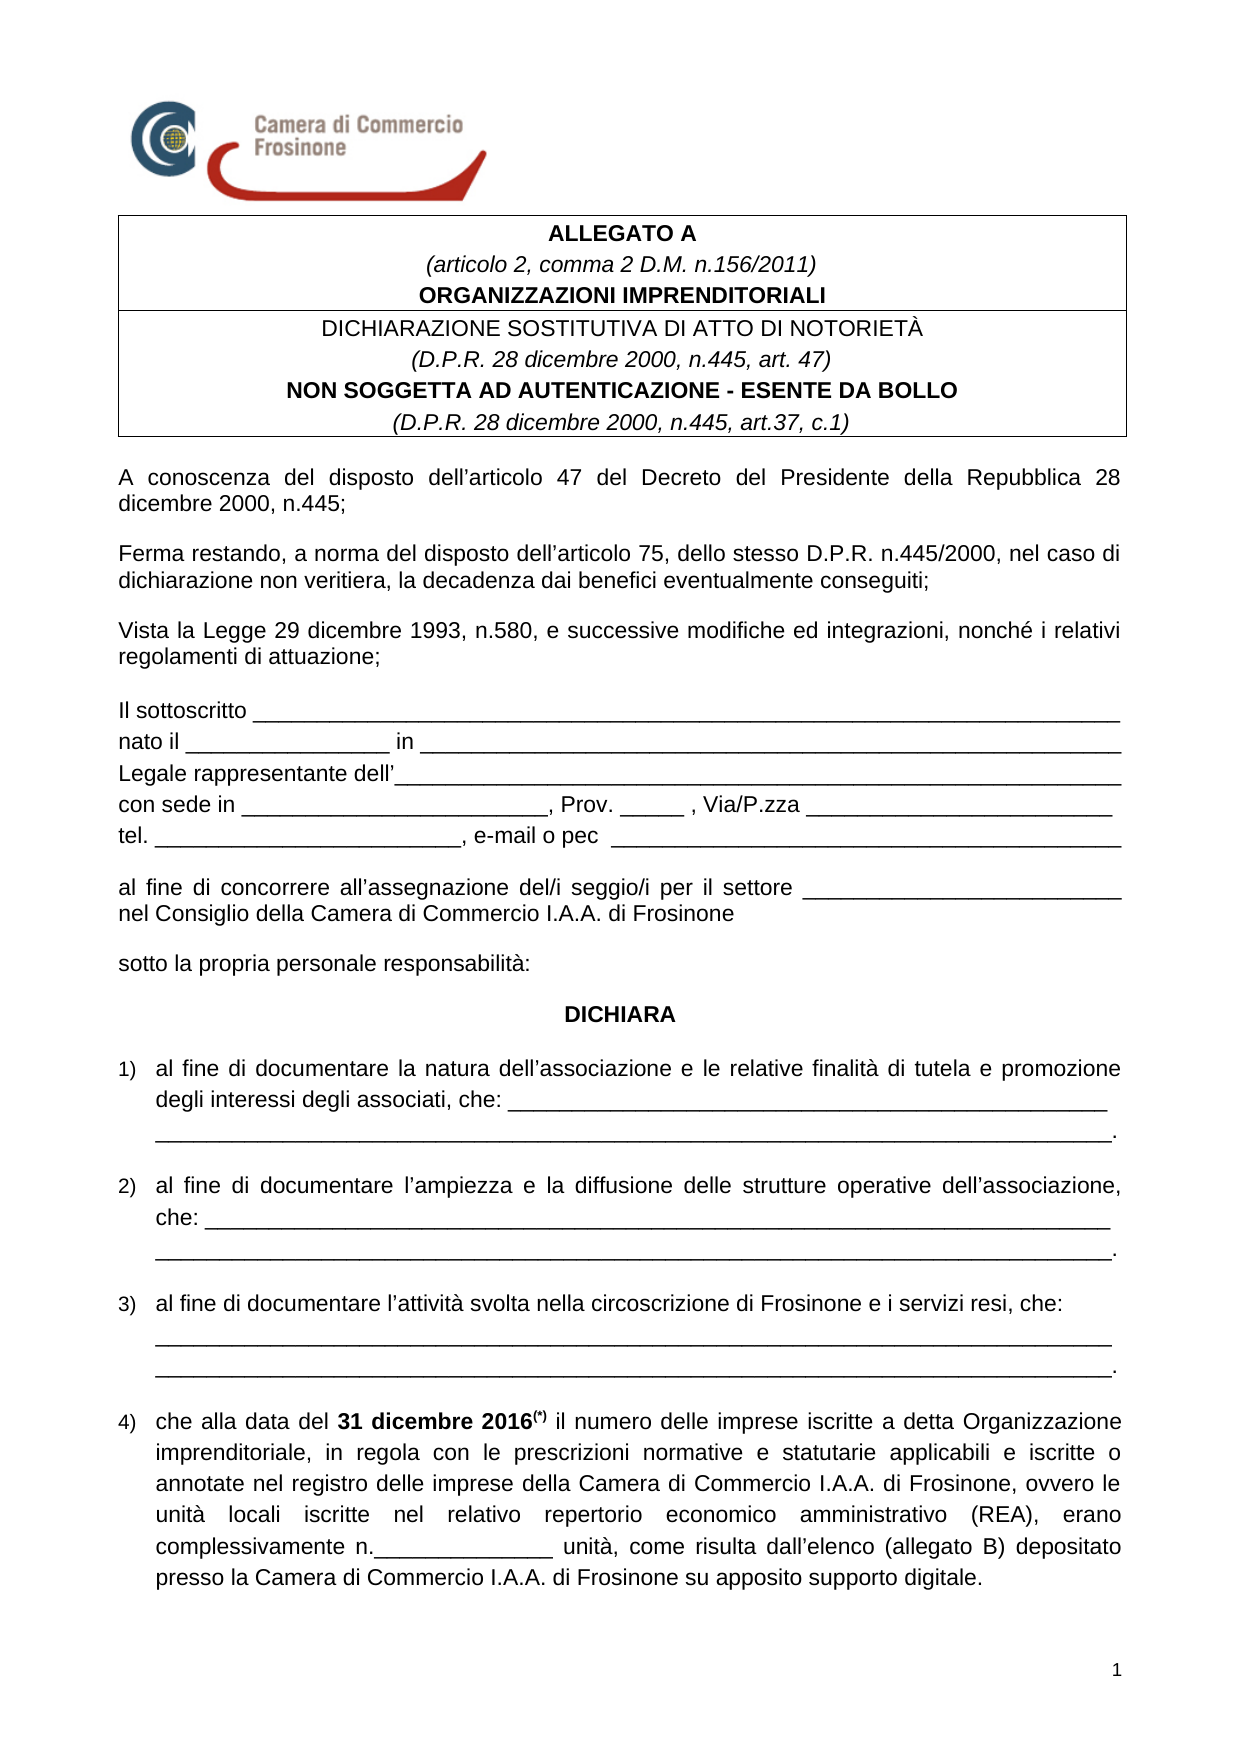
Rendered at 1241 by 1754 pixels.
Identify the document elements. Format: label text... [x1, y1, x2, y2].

text sotto la propria personale responsabilità: [118, 950, 1122, 977]
text Vista la Legge 29 dicembre 1993, n.580, e successive modifiche ed integrazioni, nonché i relativi regolamenti di attuazione; [118, 617, 1122, 669]
text Legale rappresentante dell’_________________________________________________________ [118, 756, 1122, 787]
text nato il ________________ in _______________________________________________________ [118, 725, 1122, 756]
text ___________________________________________________________________________. [155, 1231, 1122, 1262]
text al fine di concorrere all’assegnazione del/i seggio/i per il settore _________________________ nel Consiglio della Camera di Commercio I.A.A. di Frosinone [118, 874, 1122, 926]
list che alla data del 31 dicembre 2016(*) il numero delle imprese iscritte a detta Organizzazione imprenditoriale, in regola con le prescrizioni normative e statutarie applicabili e iscritte o annotate nel registro delle imprese della Camera di Commercio I.A.A. di Frosinone, ovvero le unità locali iscritte nel relativo repertorio economico amministrativo (REA), erano complessivamente n.______________ unità, come risulta dall’elenco (allegato B) depositato presso la Camera di Commercio I.A.A. di Frosinone su apposito supporto digitale. [118, 1404, 1122, 1592]
text DICHIARA [118, 1001, 1122, 1027]
list al fine di documentare l’ampiezza e la diffusione delle strutture operative dell’associazione, che: _______________________________________________________________________ [118, 1169, 1122, 1231]
table_cell DICHIARAZIONE SOSTITUTIVA DI ATTO DI NOTORIETÀ (D.P.R. 28 dicembre 2000, n.445, art. 47) NON SOGGETTA AD AUTENTICAZIONE - ESENTE DA BOLLO (D.P.R. 28 dicembre 2000, n.445, art.37, c.1) [119, 311, 1126, 436]
text A conoscenza del disposto dell’articolo 47 del Decreto del Presidente della Repubblica 28 dicembre 2000, n.445; [118, 463, 1122, 516]
text con sede in ________________________, Prov. _____ , Via/P.zza ________________________ [118, 787, 1122, 818]
picture [119, 75, 490, 214]
text ___________________________________________________________________________. [155, 1349, 1122, 1380]
text ___________________________________________________________________________. [155, 1113, 1122, 1145]
text tel. ________________________, e-mail o pec ________________________________________ [118, 818, 1122, 850]
table_header ALLEGATO A (articolo 2, comma 2 D.M. n.156/2011) ORGANIZZAZIONI IMPRENDITORIALI [119, 216, 1126, 310]
list al fine di documentare la natura dell’associazione e le relative finalità di tutela e promozione degli interessi degli associati, che: _______________________________________________ [118, 1051, 1122, 1113]
text Il sottoscritto ____________________________________________________________________ [118, 693, 1122, 725]
text Ferma restando, a norma del disposto dell’articolo 75, dello stesso D.P.R. n.445/2000, nel caso di dichiarazione non veritiera, la decadenza dai benefici eventualmente conseguiti; [118, 540, 1122, 593]
list al fine di documentare l’attività svolta nella circoscrizione di Frosinone e i servizi resi, che: ___________________________________________________________________________ [118, 1286, 1122, 1349]
